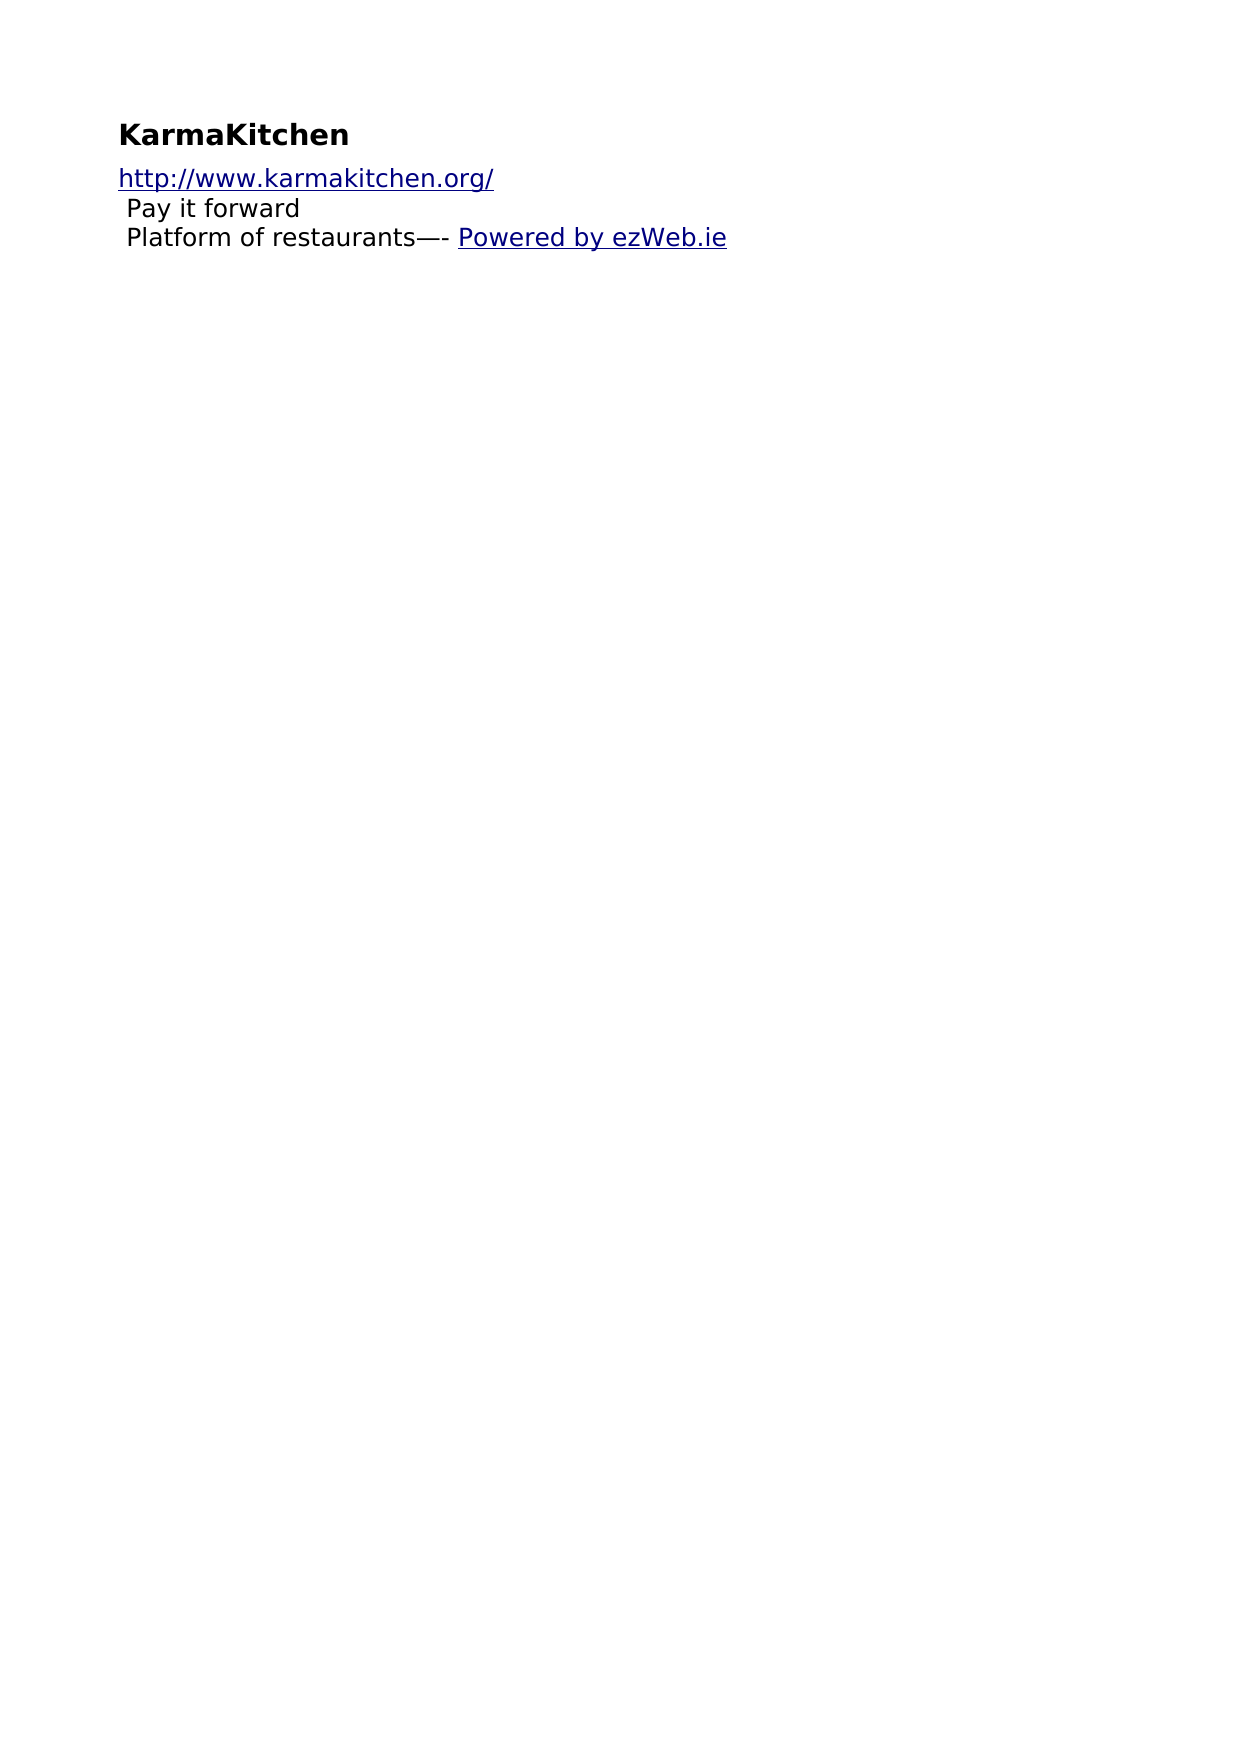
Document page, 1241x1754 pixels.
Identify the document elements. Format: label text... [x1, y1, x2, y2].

subtitle KarmaKitchen [118, 118, 1122, 152]
text http://www.karmakitchen.org/ Pay it forward Platform of restaurants—- Powered by ezWeb.ie [118, 164, 1122, 252]
